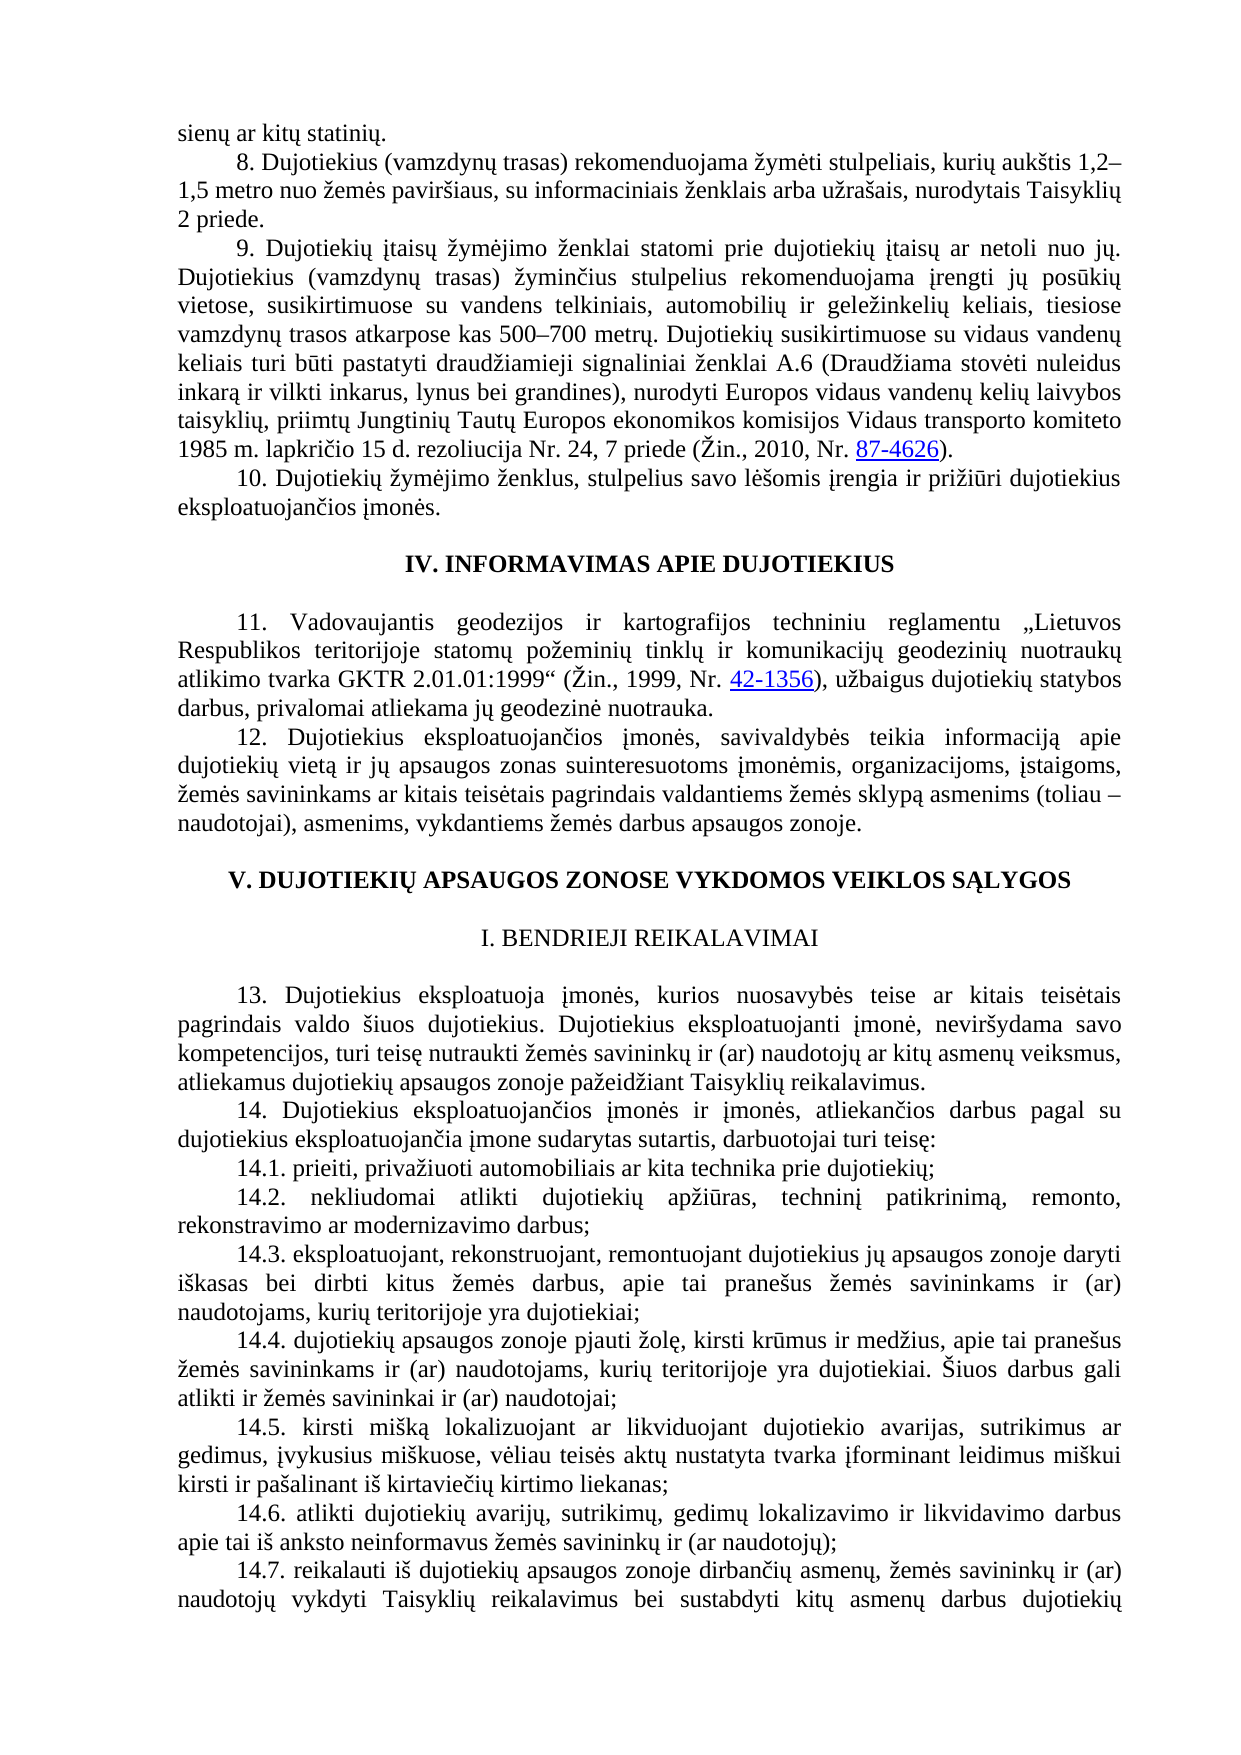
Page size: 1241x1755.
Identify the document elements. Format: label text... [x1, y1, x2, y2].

text 14.1. prieiti, privažiuoti automobiliais ar kita technika prie dujotiekių; [177, 1153, 1122, 1182]
text 14.7. reikalauti iš dujotiekių apsaugos zonoje dirbančių asmenų, žemės savininkų ir (ar) naudotojų vykdyti Taisyklių reikalavimus bei sustabdyti kitų asmenų darbus dujotiekių [177, 1556, 1122, 1613]
text 14.4. dujotiekių apsaugos zonoje pjauti žolę, kirsti krūmus ir medžius, apie tai pranešus žemės savininkams ir (ar) naudotojams, kurių teritorijoje yra dujotiekiai. Šiuos darbus gali atlikti ir žemės savininkai ir (ar) naudotojai; [177, 1326, 1122, 1412]
text 14.5. kirsti mišką lokalizuojant ar likviduojant dujotiekio avarijas, sutrikimus ar gedimus, įvykusius miškuose, vėliau teisės aktų nustatyta tvarka įforminant leidimus miškui kirsti ir pašalinant iš kirtaviečių kirtimo liekanas; [177, 1412, 1122, 1498]
text V. DUJOTIEKIŲ APSAUGOS ZONOSE VYKDOMOS VEIKLOS SĄLYGOS [177, 866, 1122, 894]
text 10. Dujotiekių žymėjimo ženklus, stulpelius savo lėšomis įrengia ir prižiūri dujotiekius eksploatuojančios įmonės. [177, 463, 1122, 521]
text IV. INFORMAVIMAS APIE Dujotiekius [177, 549, 1122, 578]
text 8. Dujotiekius (vamzdynų trasas) rekomenduojama žymėti stulpeliais, kurių aukštis 1,2–1,5 metro nuo žemės paviršiaus, su informaciniais ženklais arba užrašais, nurodytais Taisyklių 2 priede. [177, 147, 1122, 233]
text 11. Vadovaujantis geodezijos ir kartografijos techniniu reglamentu „Lietuvos Respublikos teritorijoje statomų požeminių tinklų ir komunikacijų geodezinių nuotraukų atlikimo tvarka GKTR 2.01.01:1999“ (Žin., 1999, Nr. 42-1356), užbaigus dujotiekių statybos darbus, privalomai atliekama jų geodezinė nuotrauka. [177, 607, 1122, 722]
text 9. Dujotiekių įtaisų žymėjimo ženklai statomi prie dujotiekių įtaisų ar netoli nuo jų. Dujotiekius (vamzdynų trasas) žyminčius stulpelius rekomenduojama įrengti jų posūkių vietose, susikirtimuose su vandens telkiniais, automobilių ir geležinkelių keliais, tiesiose vamzdynų trasos atkarpose kas 500–700 metrų. Dujotiekių susikirtimuose su vidaus vandenų keliais turi būti pastatyti draudžiamieji signaliniai ženklai A.6 (Draudžiama stovėti nuleidus inkarą ir vilkti inkarus, lynus bei grandines), nurodyti Europos vidaus vandenų kelių laivybos taisyklių, priimtų Jungtinių Tautų Europos ekonomikos komisijos Vidaus transporto komiteto 1985 m. lapkričio 15 d. rezoliucija Nr. 24, 7 priede (Žin., 2010, Nr. 87-4626). [177, 233, 1122, 463]
text sienų ar kitų statinių. [177, 118, 1122, 147]
text I. BENDRIEJI REIKALAVIMAI [177, 923, 1122, 952]
text 12. Dujotiekius eksploatuojančios įmonės, savivaldybės teikia informaciją apie dujotiekių vietą ir jų apsaugos zonas suinteresuotoms įmonėmis, organizacijoms, įstaigoms, žemės savininkams ar kitais teisėtais pagrindais valdantiems žemės sklypą asmenims (toliau – naudotojai), asmenims, vykdantiems žemės darbus apsaugos zonoje. [177, 722, 1122, 837]
text 13. Dujotiekius eksploatuoja įmonės, kurios nuosavybės teise ar kitais teisėtais pagrindais valdo šiuos dujotiekius. Dujotiekius eksploatuojanti įmonė, neviršydama savo kompetencijos, turi teisę nutraukti žemės savininkų ir (ar) naudotojų ar kitų asmenų veiksmus, atliekamus dujotiekių apsaugos zonoje pažeidžiant Taisyklių reikalavimus. [177, 981, 1122, 1096]
text 14. Dujotiekius eksploatuojančios įmonės ir įmonės, atliekančios darbus pagal su dujotiekius eksploatuojančia įmone sudarytas sutartis, darbuotojai turi teisę: [177, 1096, 1122, 1153]
text 14.6. atlikti dujotiekių avarijų, sutrikimų, gedimų lokalizavimo ir likvidavimo darbus apie tai iš anksto neinformavus žemės savininkų ir (ar naudotojų); [177, 1498, 1122, 1556]
text 14.2. nekliudomai atlikti dujotiekių apžiūras, techninį patikrinimą, remonto, rekonstravimo ar modernizavimo darbus; [177, 1182, 1122, 1239]
text 14.3. eksploatuojant, rekonstruojant, remontuojant dujotiekius jų apsaugos zonoje daryti iškasas bei dirbti kitus žemės darbus, apie tai pranešus žemės savininkams ir (ar) naudotojams, kurių teritorijoje yra dujotiekiai; [177, 1239, 1122, 1326]
